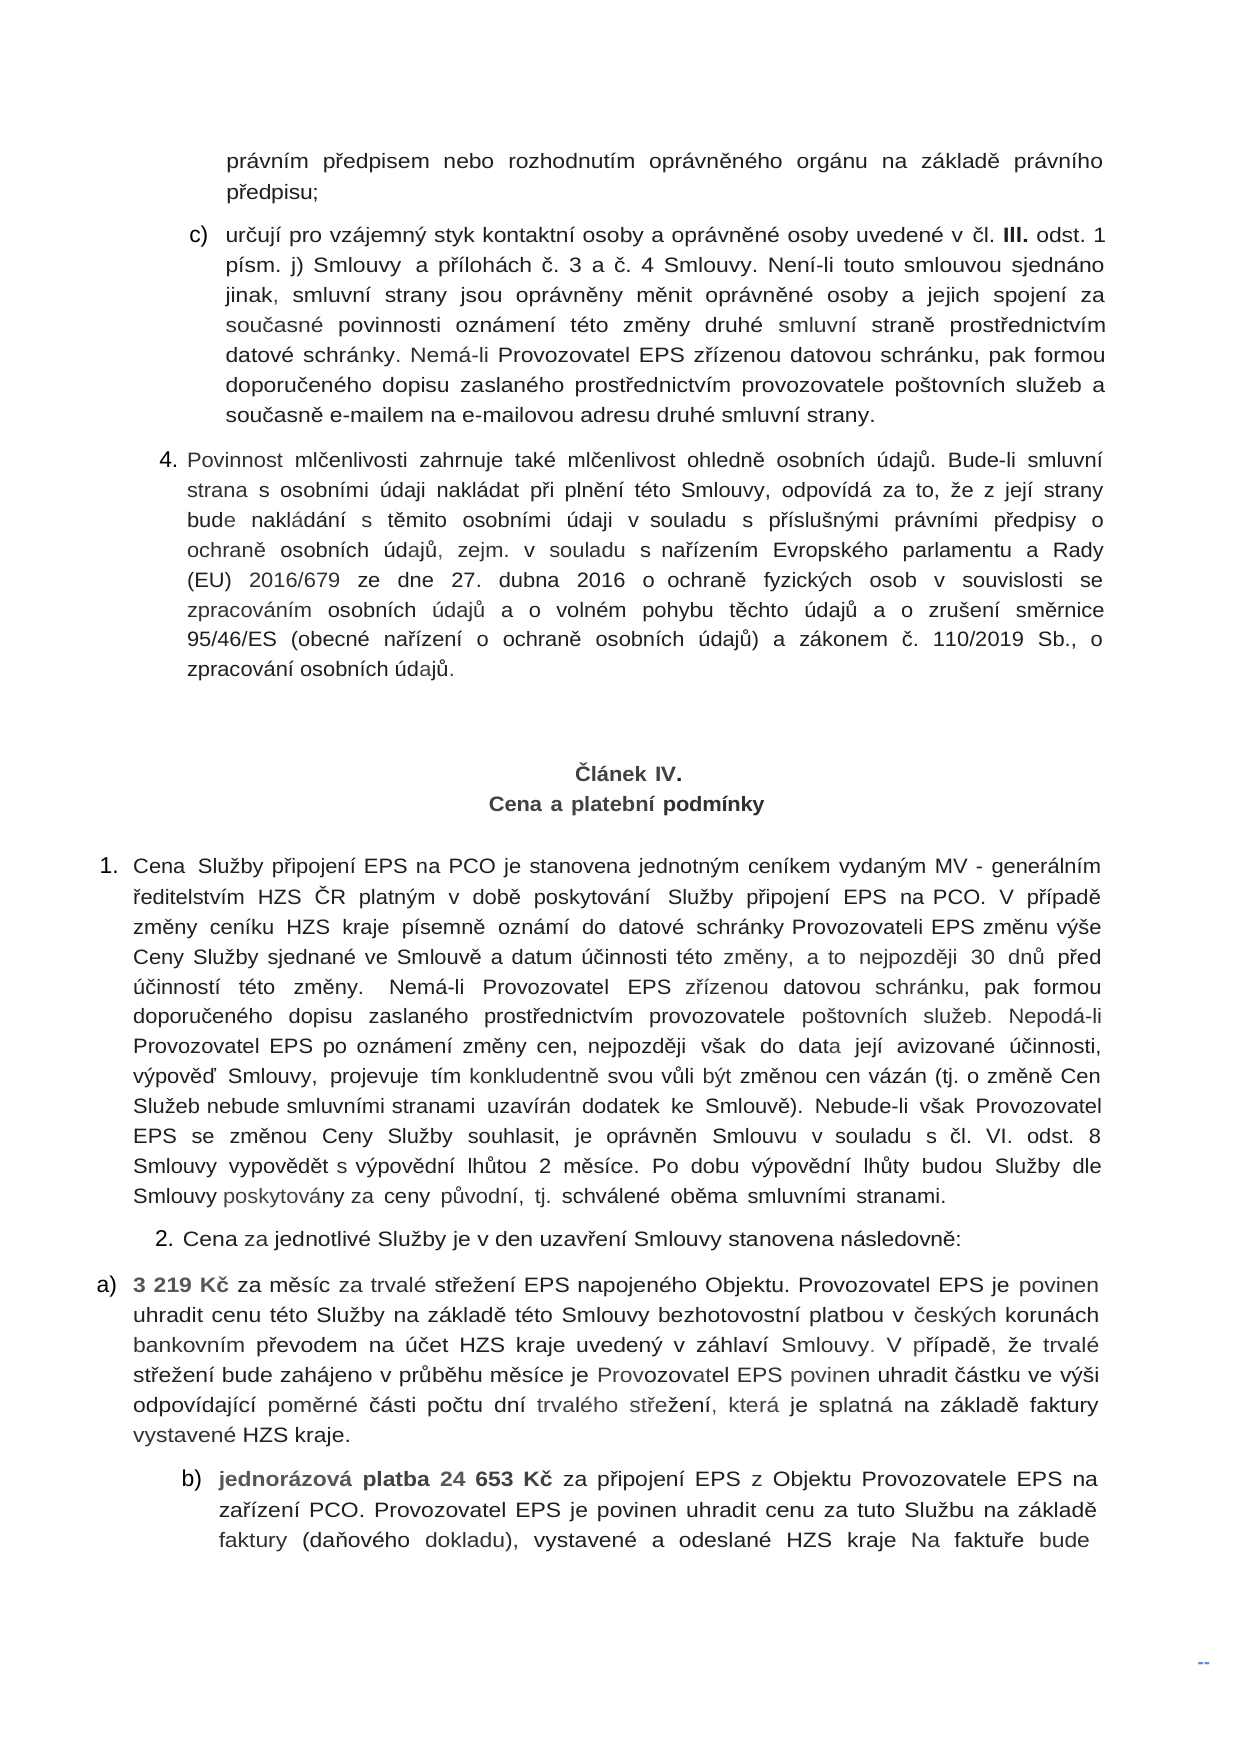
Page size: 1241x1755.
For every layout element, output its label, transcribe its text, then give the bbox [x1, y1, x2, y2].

text právním předpisem nebo rozhodnutím oprávněného orgánu na základě právního předpisu; [226, 149, 1104, 203]
list Cena za jednotlivé Služby je v den uzavření Smlouvy stanovena následovně: [155, 1225, 1241, 1252]
list jednorázová platba 24 653 Kč za připojení EPS z Objektu Provozovatele EPS na zařízení PCO. Provozovatel EPS je povinen uhradit cenu za tuto Službu na základě faktury (daňového dokladu), vystavené a odeslané HZS kraje Na faktuře bude [181, 1465, 1099, 1552]
list Cena Služby připojení EPS na PCO je stanovena jednotným ceníkem vydaným MV - generálním ředitelstvím HZS ČR platným v době poskytování Služby připojení EPS na PCO. V případě změny ceníku HZS kraje písemně oznámí do datové schránky Provozovateli EPS změnu výše Ceny Služby sjednané ve Smlouvě a datum účinnosti této změny, a to nejpozději 30 dnů před účinností této změny. Nemá-li Provozovatel EPS zřízenou datovou schránku, pak formou doporučeného dopisu zaslaného prostřednictvím provozovatele poštovních služeb. Nepodá-li Provozovatel EPS po oznámení změny cen, nejpozději však do data její avizované účinnosti, výpověď Smlouvy, projevuje tím konkludentně svou vůli být změnou cen vázán (tj. o změně Cen Služeb nebude smluvními stranami uzavírán dodatek ke Smlouvě). Nebude-li však Provozovatel EPS se změnou Ceny Služby souhlasit, je oprávněn Smlouvu v souladu s čl. VI. odst. 8 Smlouvy vypovědět s výpovědní lhůtou 2 měsíce. Po dobu výpovědní lhůty budou Služby dle Smlouvy poskytovány za ceny původní, tj. schválené oběma smluvními stranami. [99, 852, 1102, 1208]
list určují pro vzájemný styk kontaktní osoby a oprávněné osoby uvedené v čl. Ill. odst. 1 písm. j) Smlouvy a přílohách č. 3 a č. 4 Smlouvy. Není-li touto smlouvou sjednáno jinak, smluvní strany jsou oprávněny měnit oprávněné osoby a jejich spojení za současné povinnosti oznámení této změny druhé smluvní straně prostřednictvím datové schránky. Nemá-li Provozovatel EPS zřízenou datovou schránku, pak formou doporučeného dopisu zaslaného prostřednictvím provozovatele poštovních služeb a současně e-mailem na e-mailovou adresu druhé smluvní strany. [189, 221, 1106, 427]
list 3 219 Kč za měsíc za trvalé střežení EPS napojeného Objektu. Provozovatel EPS je povinen uhradit cenu této Služby na základě této Smlouvy bezhotovostní platbou v českých korunách bankovním převodem na účet HZS kraje uvedený v záhlaví Smlouvy. V případě, že trvalé střežení bude zahájeno v průběhu měsíce je Provozovatel EPS povinen uhradit částku ve výši odpovídající poměrné části počtu dní trvalého střežení, která je splatná na základě faktury vystavené HZS kraje. [96, 1271, 1099, 1447]
list Povinnost mlčenlivosti zahrnuje také mlčenlivost ohledně osobních údajů. Bude-li smluvní strana s osobními údaji nakládat při plnění této Smlouvy, odpovídá za to, že z její strany bude nakládání s těmito osobními údaji v souladu s příslušnými právními předpisy o ochraně osobních údajů, zejm. v souladu s nařízením Evropského parlamentu a Rady (EU) 2016/679 ze dne 27. dubna 2016 o ochraně fyzických osob v souvislosti se zpracováním osobních údajů a o volném pohybu těchto údajů a o zrušení směrnice 95/46/ES (obecné nařízení o ochraně osobních údajů) a zákonem č. 110/2019 Sb., o zpracování osobních údajů. [159, 446, 1104, 681]
text Cena a platební podmínky [133, 792, 1120, 816]
text -- [1079, 1653, 1211, 1672]
text -- [133, 1653, 1041, 1672]
subtitle Článek IV. [133, 762, 1124, 786]
